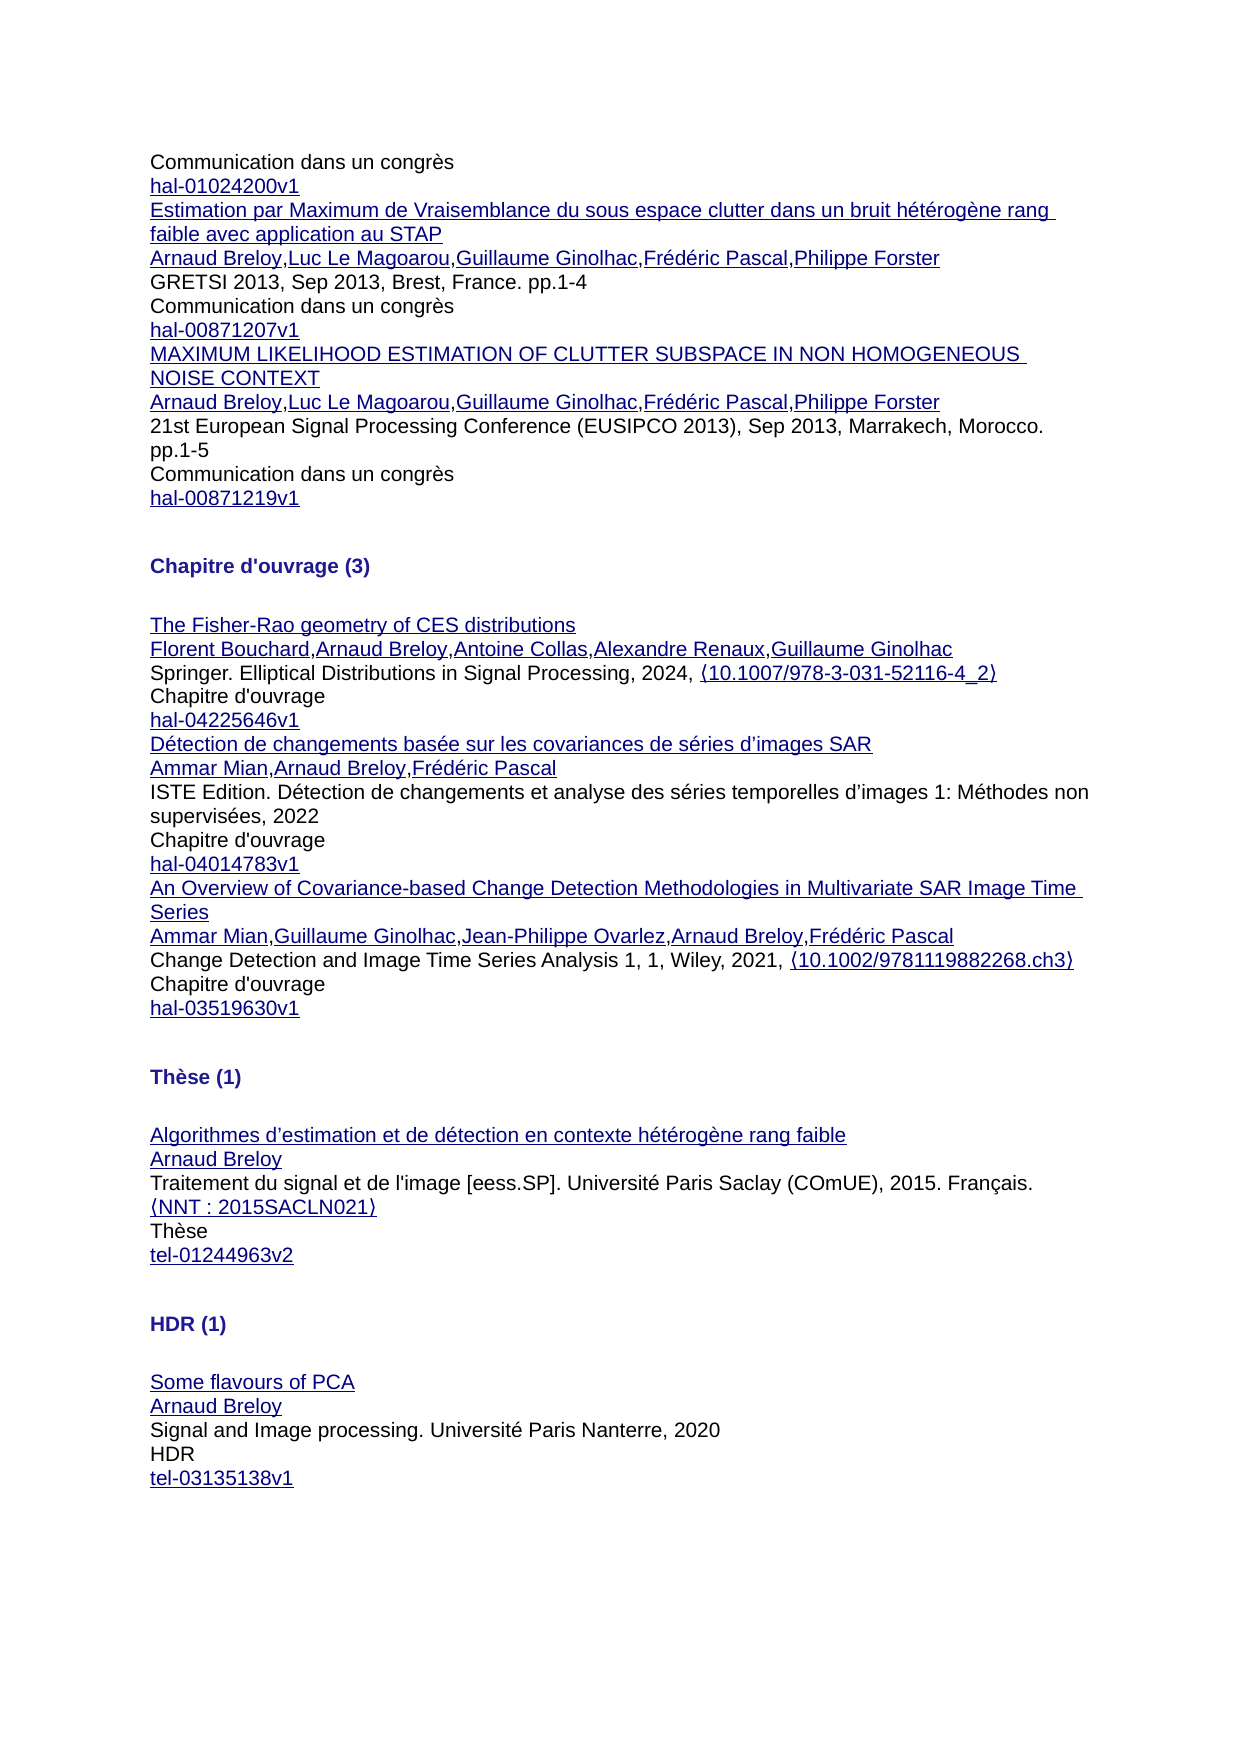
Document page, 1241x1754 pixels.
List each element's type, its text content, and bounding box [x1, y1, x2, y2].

table_header The Fisher-Rao geometry of CES distributions Florent Bouchard,Arnaud Breloy,Antoine Collas,Alexandre Renaux,Guillaume Ginolhac Springer. Elliptical Distributions in Signal Processing, 2024, ⟨10.1007/978-3-031-52116-4_2⟩ Chapitre d'ouvrage hal-04225646v1 [150, 613, 1090, 732]
table_cell Détection de changements basée sur les covariances de séries d’images SAR Ammar Mian,Arnaud Breloy,Frédéric Pascal ISTE Edition. Détection de changements et analyse des séries temporelles d’images 1: Méthodes non supervisées, 2022 Chapitre d'ouvrage hal-04014783v1 [150, 732, 1090, 876]
table_cell MAXIMUM LIKELIHOOD ESTIMATION OF CLUTTER SUBSPACE IN NON HOMOGENEOUS NOISE CONTEXT Arnaud Breloy,Luc Le Magoarou,Guillaume Ginolhac,Frédéric Pascal,Philippe Forster 21st European Signal Processing Conference (EUSIPCO 2013), Sep 2013, Marrakech, Morocco. pp.1-5 Communication dans un congrès hal-00871219v1 [150, 342, 1090, 509]
table_cell Estimation par Maximum de Vraisemblance du sous espace clutter dans un bruit hétérogène rang faible avec application au STAP Arnaud Breloy,Luc Le Magoarou,Guillaume Ginolhac,Frédéric Pascal,Philippe Forster GRETSI 2013, Sep 2013, Brest, France. pp.1-4 Communication dans un congrès hal-00871207v1 [150, 198, 1090, 342]
table_cell Communication dans un congrès hal-01024200v1 [150, 150, 1090, 198]
table_header Some flavours of PCA Arnaud Breloy Signal and Image processing. Université Paris Nanterre, 2020 HDR tel-03135138v1 [150, 1370, 1090, 1489]
subtitle Chapitre d'ouvrage (3) [150, 554, 1090, 578]
subtitle Thèse (1) [150, 1064, 1090, 1088]
table_cell An Overview of Covariance‐based Change Detection Methodologies in Multivariate SAR Image Time Series Ammar Mian,Guillaume Ginolhac,Jean-Philippe Ovarlez,Arnaud Breloy,Frédéric Pascal Change Detection and Image Time Series Analysis 1, 1, Wiley, 2021, ⟨10.1002/9781119882268.ch3⟩ Chapitre d'ouvrage hal-03519630v1 [150, 876, 1090, 1020]
table_header Algorithmes d’estimation et de détection en contexte hétérogène rang faible Arnaud Breloy Traitement du signal et de l'image [eess.SP]. Université Paris Saclay (COmUE), 2015. Français. ⟨NNT : 2015SACLN021⟩ Thèse tel-01244963v2 [150, 1123, 1090, 1267]
subtitle HDR (1) [150, 1311, 1090, 1335]
